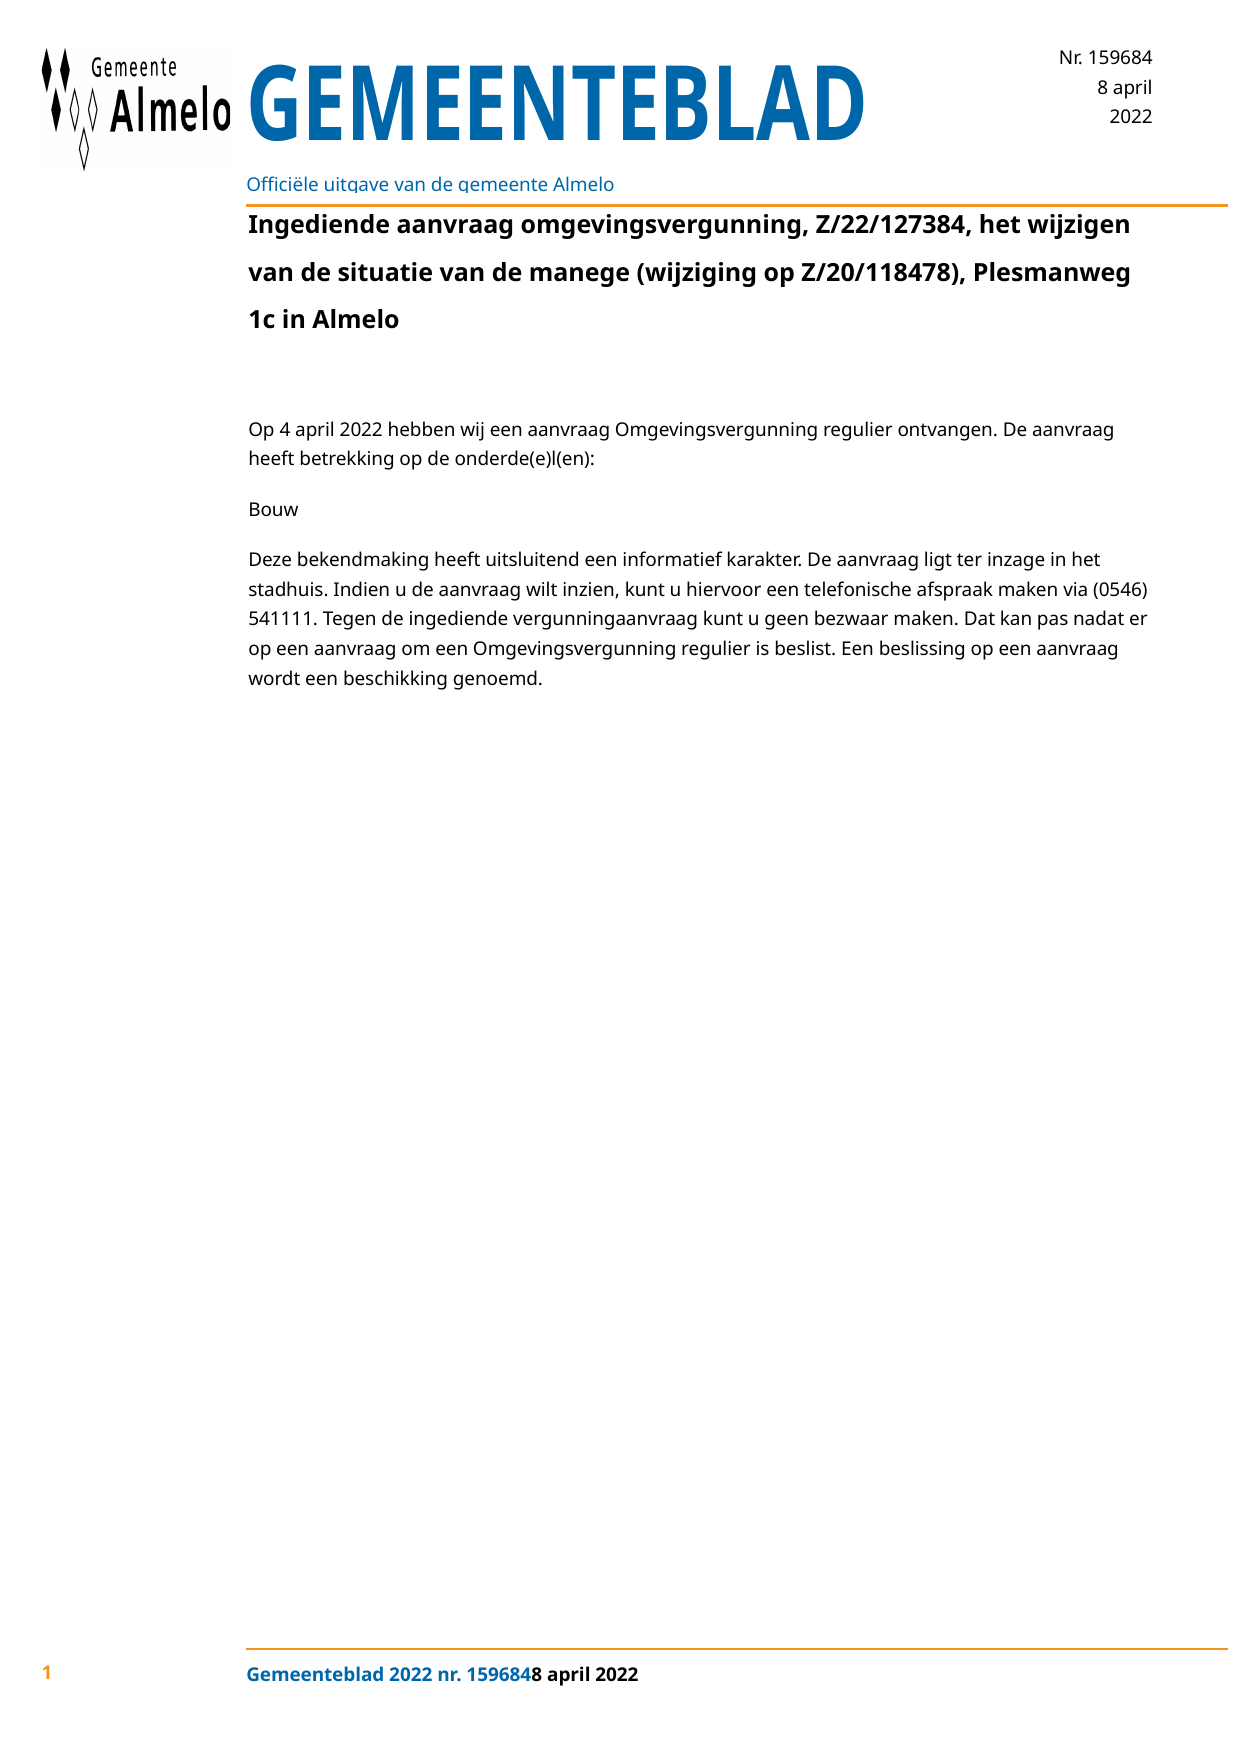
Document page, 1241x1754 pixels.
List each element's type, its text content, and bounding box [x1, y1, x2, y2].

picture [41, 47, 231, 172]
text Op 4 april 2022 hebben wij een aanvraag Omgevingsvergunning regulier ontvangen. De aanvraag heeft betrekking op de onderde(e)l(en): [248, 416, 1152, 471]
text Ingediende aanvraag omgevingsvergunning, Z/22/127384, het wijzigen van de situatie van de manege (wijziging op Z/20/118478), Plesmanweg 1c in Almelo [248, 207, 1152, 336]
text Bouw [248, 496, 1152, 522]
text Deze bekendmaking heeft uitsluitend een informatief karakter. De aanvraag ligt ter inzage in het stadhuis. Indien u de aanvraag wilt inzien, kunt u hiervoor een telefonische afspraak maken via (0546) 541111. Tegen de ingediende vergunningaanvraag kunt u geen bezwaar maken. Dat kan pas nadat er op een aanvraag om een Omgevingsvergunning regulier is beslist. Een beslissing op een aanvraag wordt een beschikking genoemd. [248, 546, 1152, 690]
